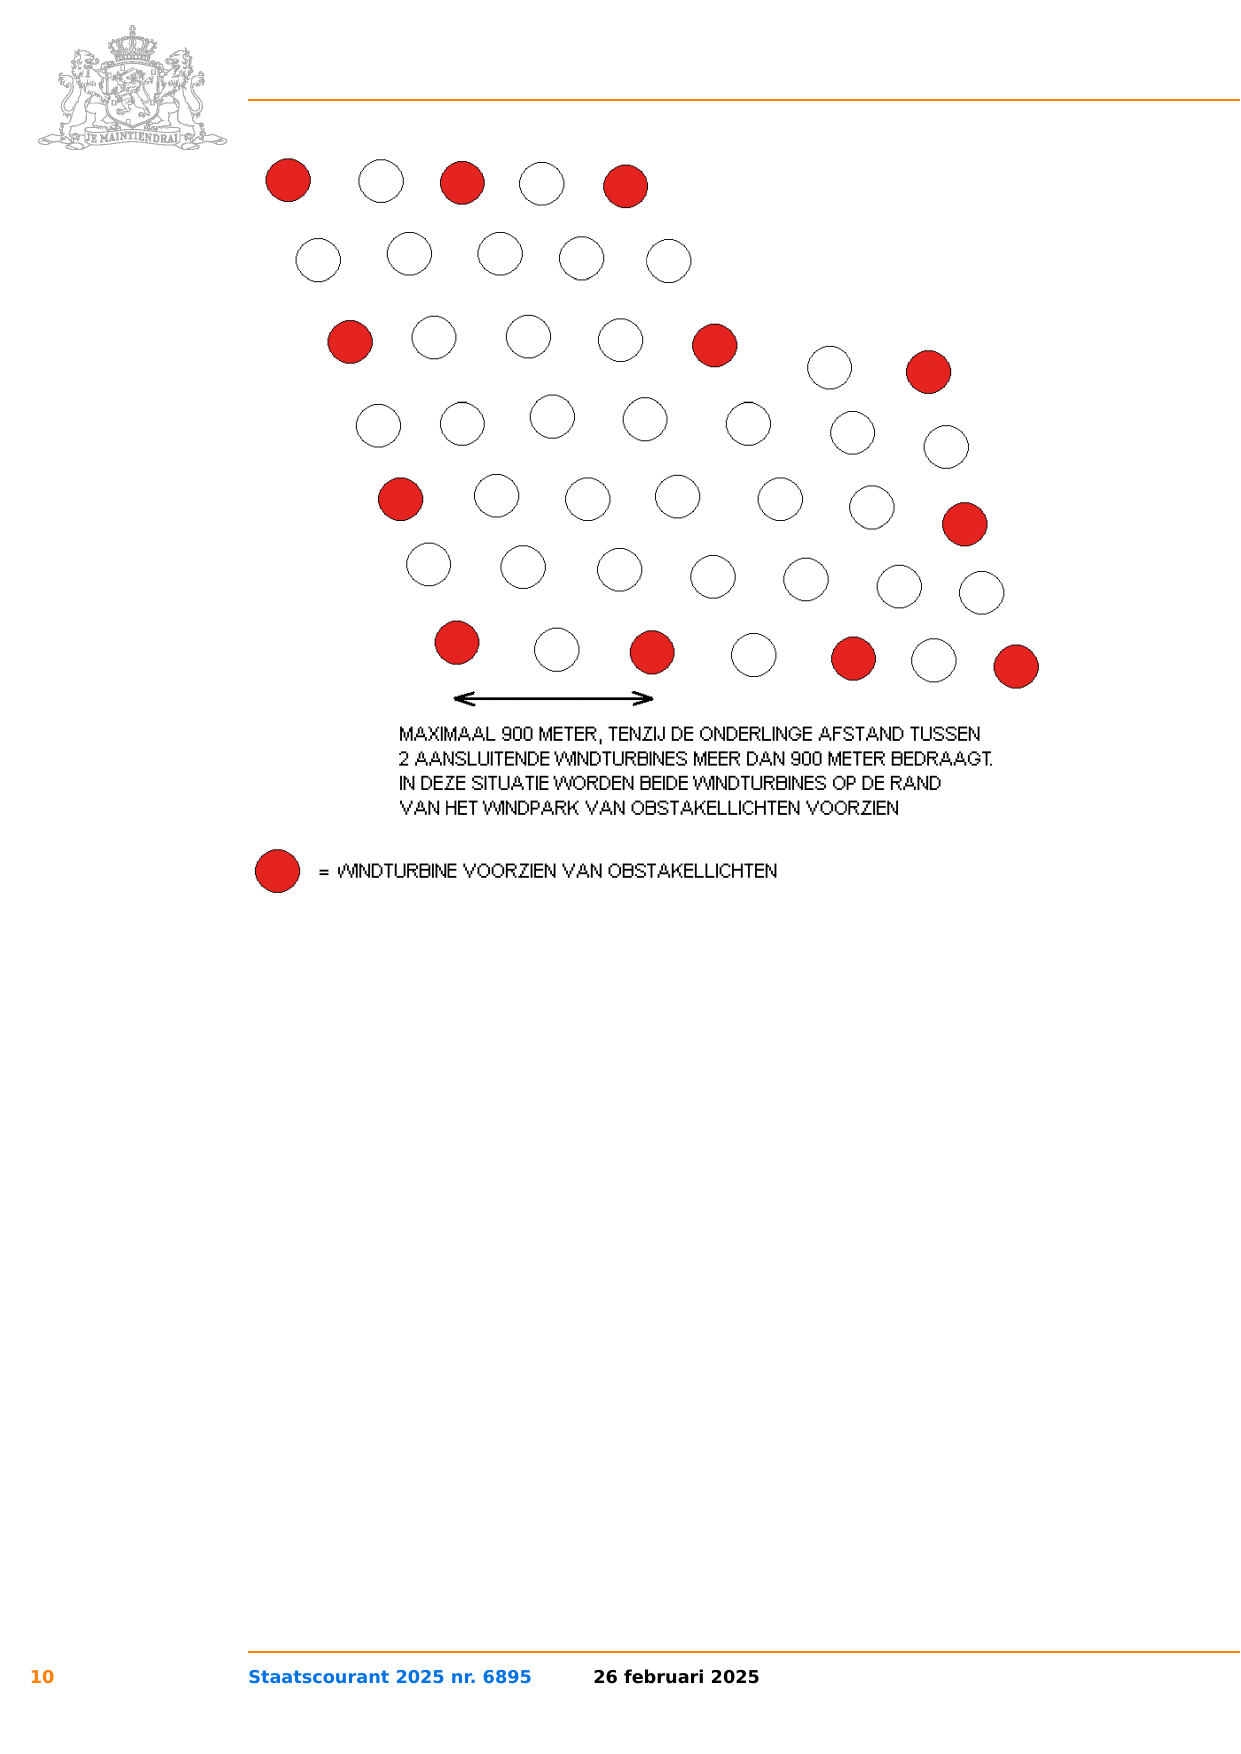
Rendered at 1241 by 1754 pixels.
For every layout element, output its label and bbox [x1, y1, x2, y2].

picture [248, 155, 1046, 899]
picture [38, 25, 227, 150]
